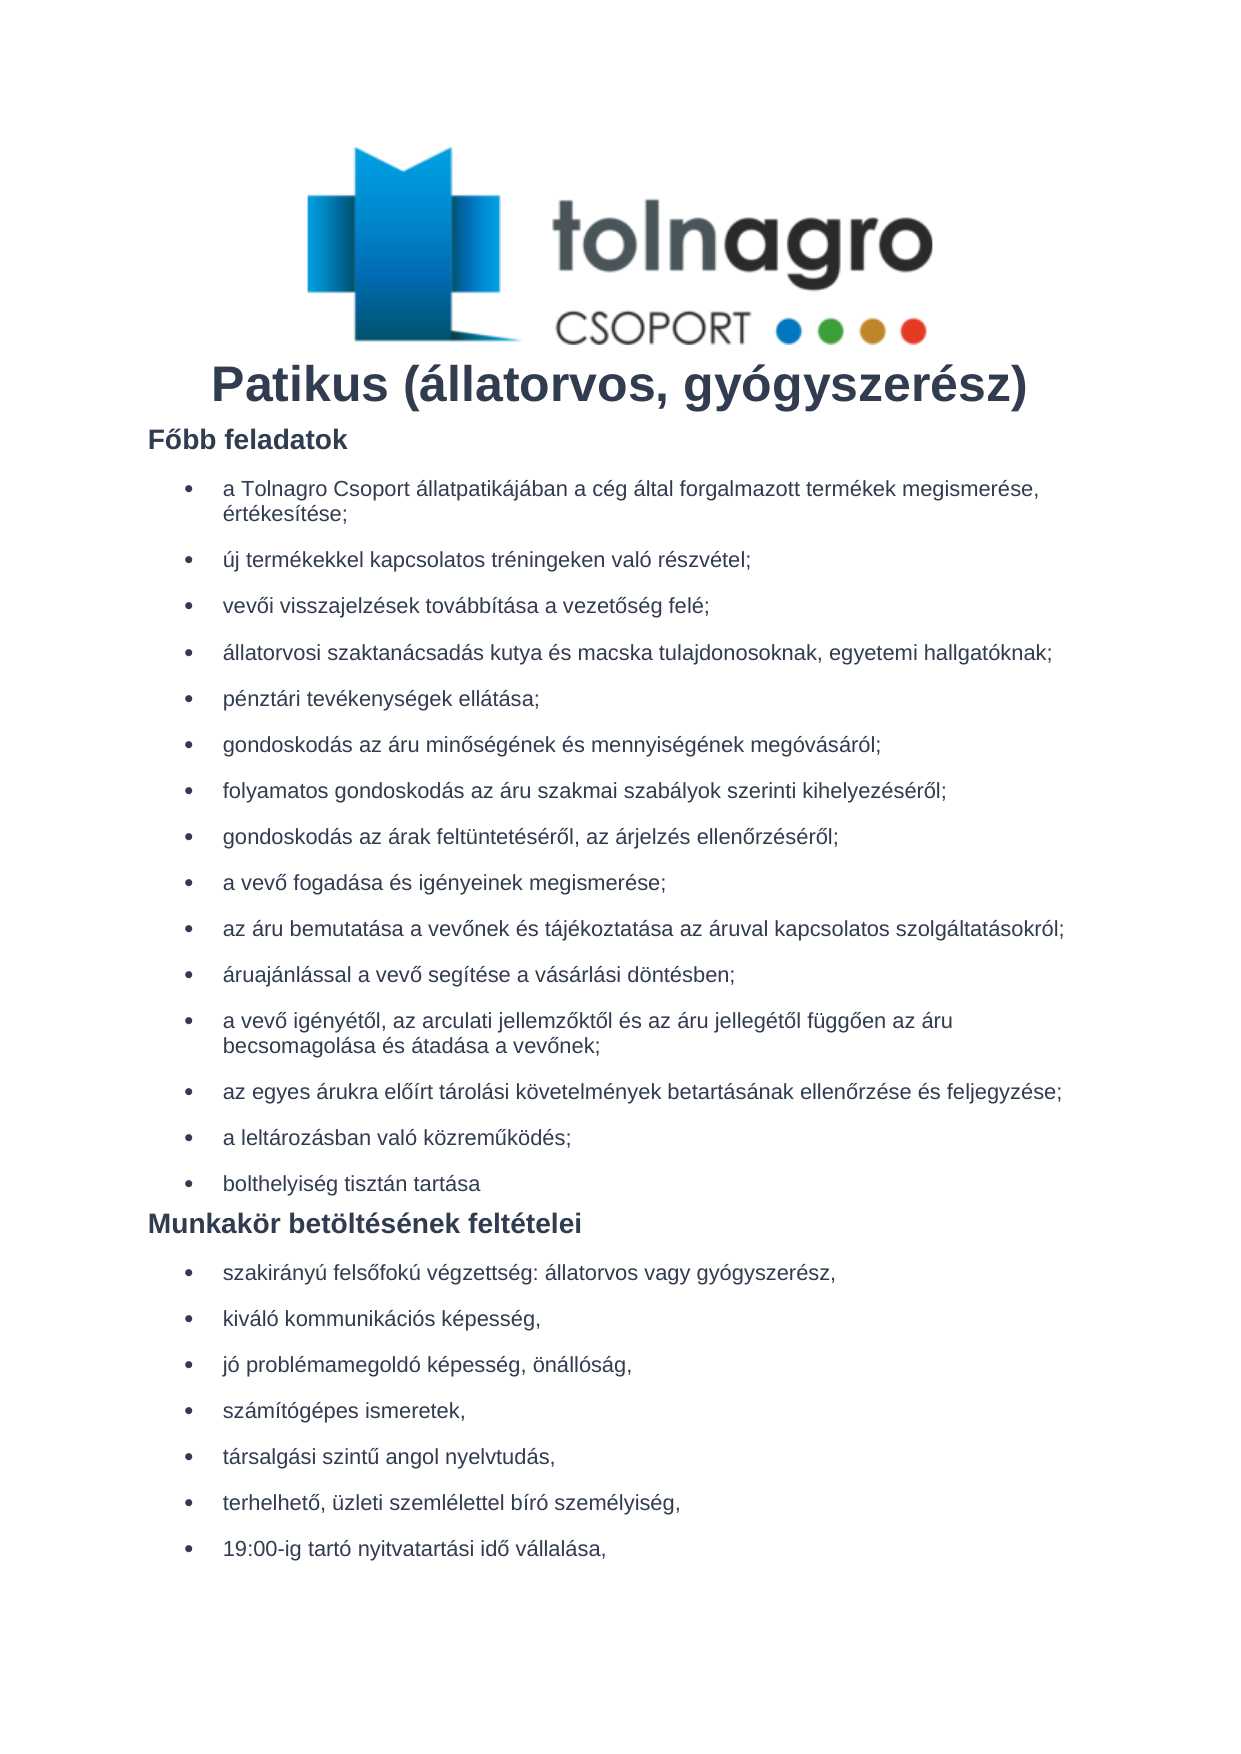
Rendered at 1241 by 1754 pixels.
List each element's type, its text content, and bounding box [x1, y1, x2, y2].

list áruajánlással a vevő segítése a vásárlási döntésben; [185, 962, 1093, 987]
list a Tolnagro Csoport állatpatikájában a cég által forgalmazott termékek megismerése, értékesítése; [185, 476, 1093, 526]
subtitle Munkakör betöltésének feltételei [148, 1207, 1093, 1239]
list jó problémamegoldó képesség, önállóság, [185, 1352, 1093, 1377]
subtitle Főbb feladatok [148, 423, 1093, 455]
list a vevő igényétől, az arculati jellemzőktől és az áru jellegétől függően az áru becsomagolása és átadása a vevőnek; [185, 1008, 1093, 1058]
list terhelhető, üzleti szemlélettel bíró személyiség, [185, 1490, 1093, 1515]
list az egyes árukra előírt tárolási követelmények betartásának ellenőrzése és feljegyzése; [185, 1079, 1093, 1104]
list vevői visszajelzések továbbítása a vezetőség felé; [185, 593, 1093, 618]
list kiváló kommunikációs képesség, [185, 1306, 1093, 1331]
list bolthelyiség tisztán tartása [185, 1171, 1093, 1196]
list társalgási szintű angol nyelvtudás, [185, 1444, 1093, 1469]
subtitle Patikus (állatorvos, gyógyszerész) [148, 355, 1093, 412]
list új termékekkel kapcsolatos tréningeken való részvétel; [185, 547, 1093, 572]
list az áru bemutatása a vevőnek és tájékoztatása az áruval kapcsolatos szolgáltatásokról; [185, 916, 1093, 941]
list pénztári tevékenységek ellátása; [185, 685, 1093, 711]
list a vevő fogadása és igényeinek megismerése; [185, 869, 1093, 895]
list folyamatos gondoskodás az áru szakmai szabályok szerinti kihelyezéséről; [185, 777, 1093, 803]
list számítógépes ismeretek, [185, 1398, 1093, 1423]
list gondoskodás az áru minőségének és mennyiségének megóvásáról; [185, 731, 1093, 757]
list állatorvosi szaktanácsadás kutya és macska tulajdonosoknak, egyetemi hallgatóknak; [185, 639, 1093, 664]
list 19:00-ig tartó nyitvatartási idő vállalása, [185, 1536, 1093, 1561]
list szakirányú felsőfokú végzettség: állatorvos vagy gyógyszerész, [185, 1260, 1093, 1285]
list a leltározásban való közreműködés; [185, 1125, 1093, 1150]
list gondoskodás az árak feltüntetéséről, az árjelzés ellenőrzéséről; [185, 823, 1093, 849]
